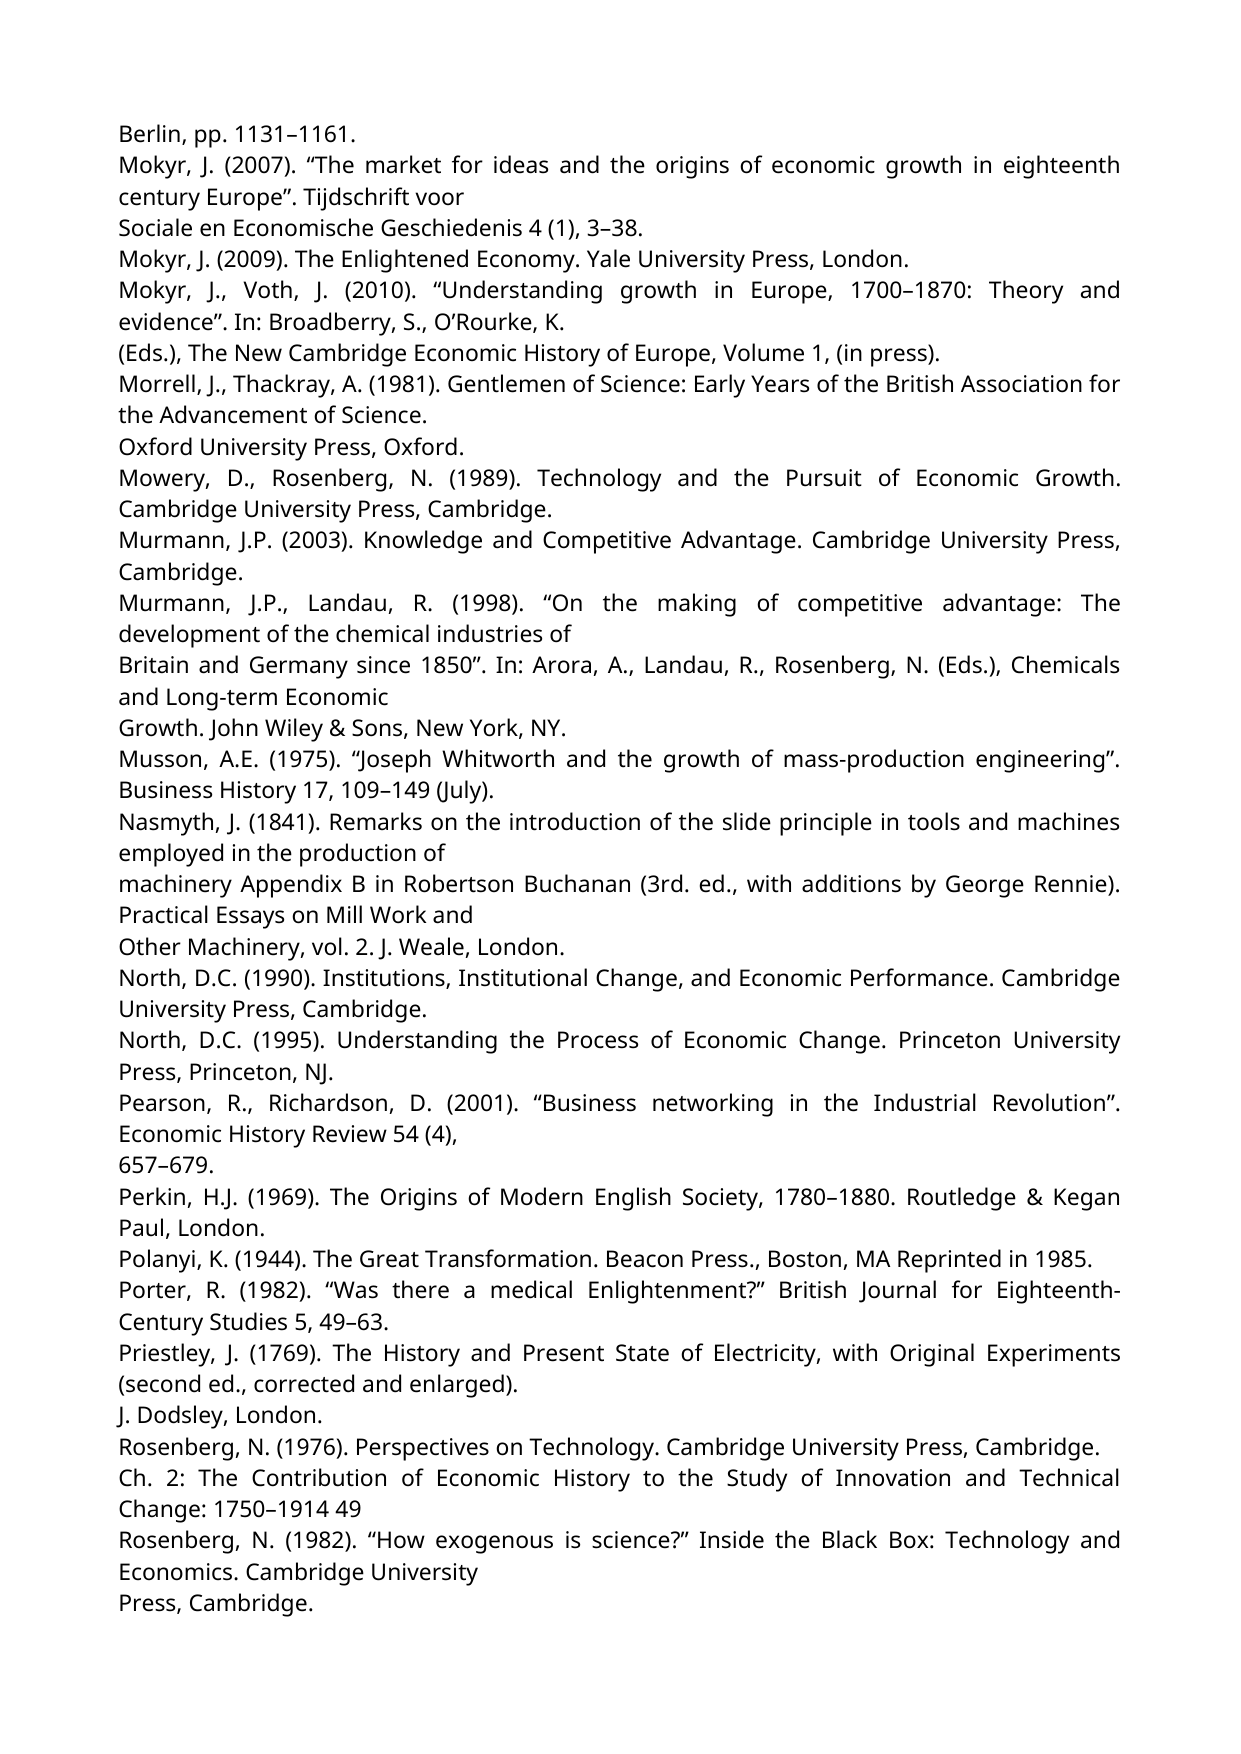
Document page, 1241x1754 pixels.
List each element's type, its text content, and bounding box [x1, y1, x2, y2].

text machinery Appendix B in Robertson Buchanan (3rd. ed., with additions by George Rennie). Practical Essays on Mill Work and [118, 868, 1122, 931]
text J. Dodsley, London. [118, 1399, 1122, 1431]
text North, D.C. (1995). Understanding the Process of Economic Change. Princeton University Press, Princeton, NJ. [118, 1024, 1122, 1087]
text Priestley, J. (1769). The History and Present State of Electricity, with Original Experiments (second ed., corrected and enlarged). [118, 1337, 1122, 1399]
text Morrell, J., Thackray, A. (1981). Gentlemen of Science: Early Years of the British Association for the Advancement of Science. [118, 368, 1122, 431]
text (Eds.), The New Cambridge Economic History of Europe, Volume 1, (in press). [118, 337, 1122, 368]
text Mokyr, J. (2007). “The market for ideas and the origins of economic growth in eighteenth century Europe”. Tijdschrift voor [118, 149, 1122, 212]
text Rosenberg, N. (1982). “How exogenous is science?” Inside the Black Box: Technology and Economics. Cambridge University [118, 1524, 1122, 1587]
text 657–679. [118, 1149, 1122, 1181]
text Oxford University Press, Oxford. [118, 431, 1122, 462]
text Ch. 2: The Contribution of Economic History to the Study of Innovation and Technical Change: 1750–1914 49 [118, 1462, 1122, 1524]
text Mokyr, J. (2009). The Enlightened Economy. Yale University Press, London. [118, 243, 1122, 274]
text Growth. John Wiley & Sons, New York, NY. [118, 712, 1122, 743]
text Press, Cambridge. [118, 1587, 1122, 1618]
text Musson, A.E. (1975). “Joseph Whitworth and the growth of mass-production engineering”. Business History 17, 109–149 (July). [118, 743, 1122, 806]
text North, D.C. (1990). Institutions, Institutional Change, and Economic Performance. Cambridge University Press, Cambridge. [118, 962, 1122, 1024]
text Rosenberg, N. (1976). Perspectives on Technology. Cambridge University Press, Cambridge. [118, 1431, 1122, 1462]
text Murmann, J.P. (2003). Knowledge and Competitive Advantage. Cambridge University Press, Cambridge. [118, 524, 1122, 587]
text Perkin, H.J. (1969). The Origins of Modern English Society, 1780–1880. Routledge & Kegan Paul, London. [118, 1181, 1122, 1243]
text Mokyr, J., Voth, J. (2010). “Understanding growth in Europe, 1700–1870: Theory and evidence”. In: Broadberry, S., O’Rourke, K. [118, 274, 1122, 337]
text Britain and Germany since 1850”. In: Arora, A., Landau, R., Rosenberg, N. (Eds.), Chemicals and Long-term Economic [118, 649, 1122, 712]
text Murmann, J.P., Landau, R. (1998). “On the making of competitive advantage: The development of the chemical industries of [118, 587, 1122, 649]
text Other Machinery, vol. 2. J. Weale, London. [118, 931, 1122, 962]
text Pearson, R., Richardson, D. (2001). “Business networking in the Industrial Revolution”. Economic History Review 54 (4), [118, 1087, 1122, 1149]
text Sociale en Economische Geschiedenis 4 (1), 3–38. [118, 212, 1122, 243]
text Mowery, D., Rosenberg, N. (1989). Technology and the Pursuit of Economic Growth. Cambridge University Press, Cambridge. [118, 462, 1122, 524]
text Nasmyth, J. (1841). Remarks on the introduction of the slide principle in tools and machines employed in the production of [118, 806, 1122, 868]
text Berlin, pp. 1131–1161. [118, 118, 1122, 149]
text Porter, R. (1982). “Was there a medical Enlightenment?” British Journal for Eighteenth-Century Studies 5, 49–63. [118, 1274, 1122, 1337]
text Polanyi, K. (1944). The Great Transformation. Beacon Press., Boston, MA Reprinted in 1985. [118, 1243, 1122, 1274]
